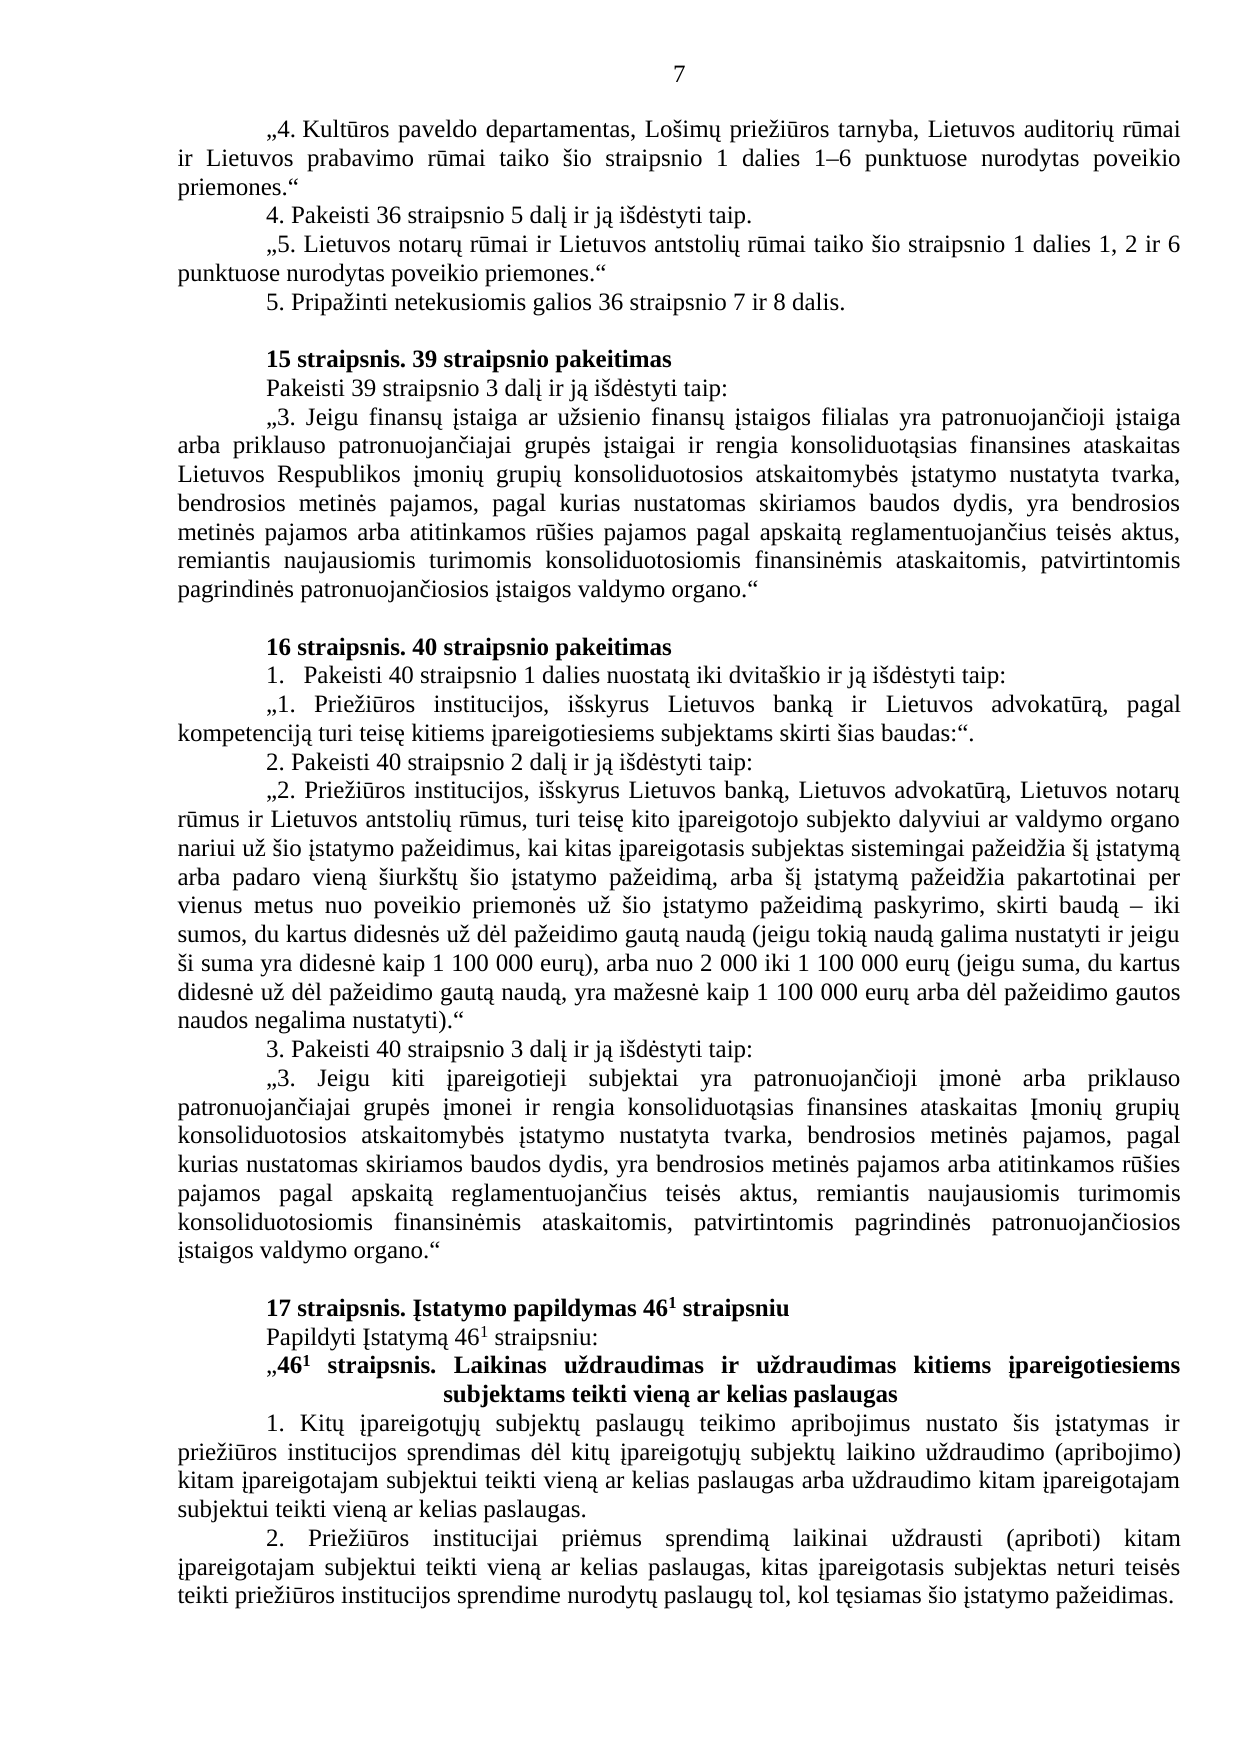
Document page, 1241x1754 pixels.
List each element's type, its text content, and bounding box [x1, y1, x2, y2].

text „3. Jeigu finansų įstaiga ar užsienio finansų įstaigos filialas yra patronuojančioji įstaiga arba priklauso patronuojančiajai grupės įstaigai ir rengia konsoliduotąsias finansines ataskaitas Lietuvos Respublikos įmonių grupių konsoliduotosios atskaitomybės įstatymo nustatyta tvarka, bendrosios metinės pajamos, pagal kurias nustatomas skiriamos baudos dydis, yra bendrosios metinės pajamos arba atitinkamos rūšies pajamos pagal apskaitą reglamentuojančius teisės aktus, remiantis naujausiomis turimomis konsoliduotosiomis finansinėmis ataskaitomis, patvirtintomis pagrindinės patronuojančiosios įstaigos valdymo organo.“ [177, 402, 1181, 603]
text 17 straipsnis. Įstatymo papildymas 461 straipsniu [177, 1293, 1181, 1322]
text 5. Pripažinti netekusiomis galios 36 straipsnio 7 ir 8 dalis. [177, 287, 1181, 315]
text 16 straipsnis. 40 straipsnio pakeitimas [177, 632, 1181, 660]
text „461 straipsnis. Laikinas uždraudimas ir uždraudimas kitiems įpareigotiesiems subjektams teikti vieną ar kelias paslaugas [266, 1350, 1181, 1408]
text Papildyti Įstatymą 461 straipsniu: [177, 1322, 1181, 1350]
text 2. Pakeisti 40 straipsnio 2 dalį ir ją išdėstyti taip: [177, 747, 1181, 775]
text 1. Pakeisti 40 straipsnio 1 dalies nuostatą iki dvitaškio ir ją išdėstyti taip: [266, 660, 1181, 689]
text 3. Pakeisti 40 straipsnio 3 dalį ir ją išdėstyti taip: [177, 1034, 1181, 1063]
text „3. Jeigu kiti įpareigotieji subjektai yra patronuojančioji įmonė arba priklauso patronuojančiajai grupės įmonei ir rengia konsoliduotąsias finansines ataskaitas Įmonių grupių konsoliduotosios atskaitomybės įstatymo nustatyta tvarka, bendrosios metinės pajamos, pagal kurias nustatomas skiriamos baudos dydis, yra bendrosios metinės pajamos arba atitinkamos rūšies pajamos pagal apskaitą reglamentuojančius teisės aktus, remiantis naujausiomis turimomis konsoliduotosiomis finansinėmis ataskaitomis, patvirtintomis pagrindinės patronuojančiosios įstaigos valdymo organo.“ [177, 1063, 1181, 1264]
text „5. Lietuvos notarų rūmai ir Lietuvos antstolių rūmai taiko šio straipsnio 1 dalies 1, 2 ir 6 punktuose nurodytas poveikio priemones.“ [177, 229, 1181, 287]
text Pakeisti 39 straipsnio 3 dalį ir ją išdėstyti taip: [177, 373, 1181, 402]
text 4. Pakeisti 36 straipsnio 5 dalį ir ją išdėstyti taip. [177, 200, 1181, 229]
text 1. Kitų įpareigotųjų subjektų paslaugų teikimo apribojimus nustato šis įstatymas ir priežiūros institucijos sprendimas dėl kitų įpareigotųjų subjektų laikino uždraudimo (apribojimo) kitam įpareigotajam subjektui teikti vieną ar kelias paslaugas arba uždraudimo kitam įpareigotajam subjektui teikti vieną ar kelias paslaugas. [177, 1408, 1181, 1523]
text „1. Priežiūros institucijos, išskyrus Lietuvos banką ir Lietuvos advokatūrą, pagal kompetenciją turi teisę kitiems įpareigotiesiems subjektams skirti šias baudas:“. [177, 689, 1181, 747]
text „2. Priežiūros institucijos, išskyrus Lietuvos banką, Lietuvos advokatūrą, Lietuvos notarų rūmus ir Lietuvos antstolių rūmus, turi teisę kito įpareigotojo subjekto dalyviui ar valdymo organo nariui už šio įstatymo pažeidimus, kai kitas įpareigotasis subjektas sistemingai pažeidžia šį įstatymą arba padaro vieną šiurkštų šio įstatymo pažeidimą, arba šį įstatymą pažeidžia pakartotinai per vienus metus nuo poveikio priemonės už šio įstatymo pažeidimą paskyrimo, skirti baudą – iki sumos, du kartus didesnės už dėl pažeidimo gautą naudą (jeigu tokią naudą galima nustatyti ir jeigu ši suma yra didesnė kaip 1 100 000 eurų), arba nuo 2 000 iki 1 100 000 eurų (jeigu suma, du kartus didesnė už dėl pažeidimo gautą naudą, yra mažesnė kaip 1 100 000 eurų arba dėl pažeidimo gautos naudos negalima nustatyti).“ [177, 775, 1181, 1034]
text 2. Priežiūros institucijai priėmus sprendimą laikinai uždrausti (apriboti) kitam įpareigotajam subjektui teikti vieną ar kelias paslaugas, kitas įpareigotasis subjektas neturi teisės teikti priežiūros institucijos sprendime nurodytų paslaugų tol, kol tęsiamas šio įstatymo pažeidimas. [177, 1523, 1181, 1609]
text 15 straipsnis. 39 straipsnio pakeitimas [177, 344, 1181, 373]
text „4. Kultūros paveldo departamentas, Lošimų priežiūros tarnyba, Lietuvos auditorių rūmai ir Lietuvos prabavimo rūmai taiko šio straipsnio 1 dalies 1–6 punktuose nurodytas poveikio priemones.“ [177, 114, 1181, 200]
